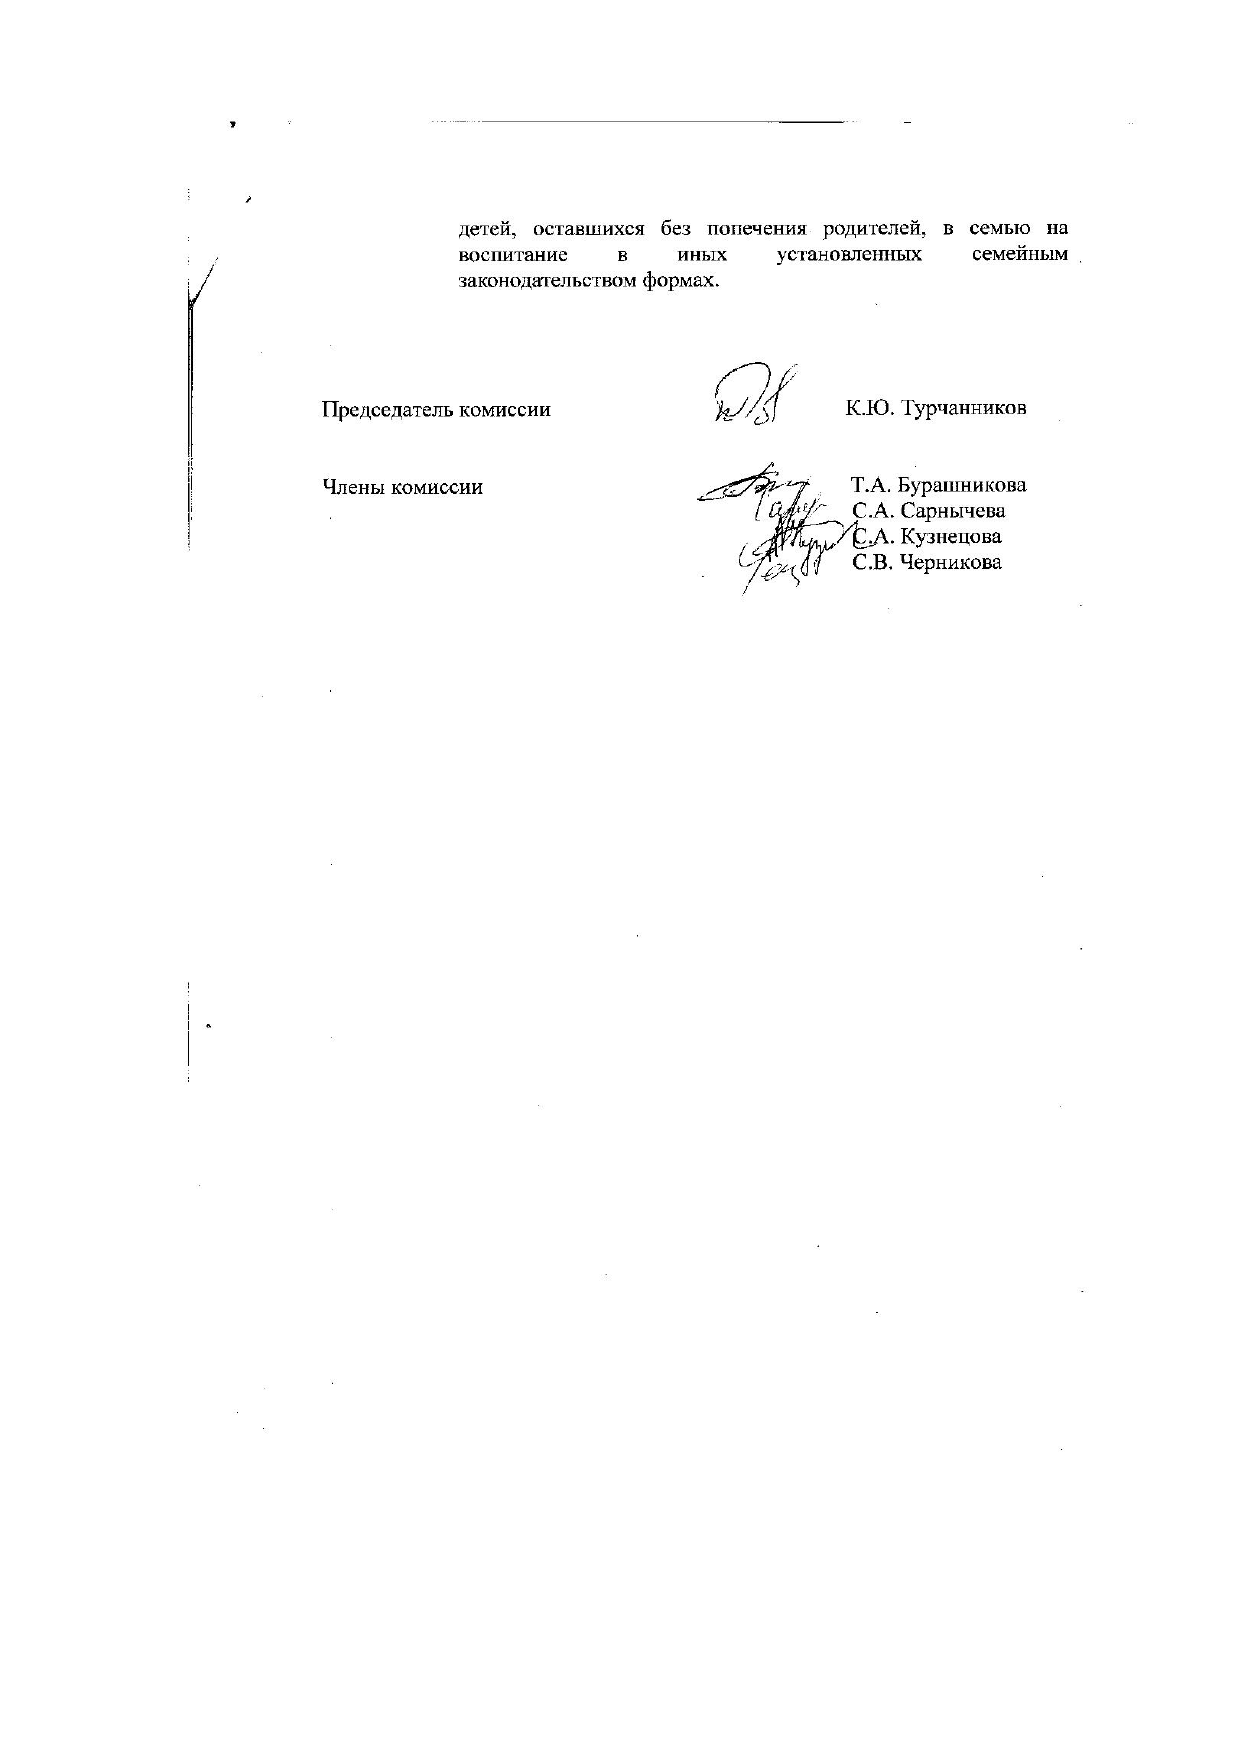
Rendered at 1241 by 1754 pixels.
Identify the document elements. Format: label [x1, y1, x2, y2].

picture [177, 118, 1152, 1460]
